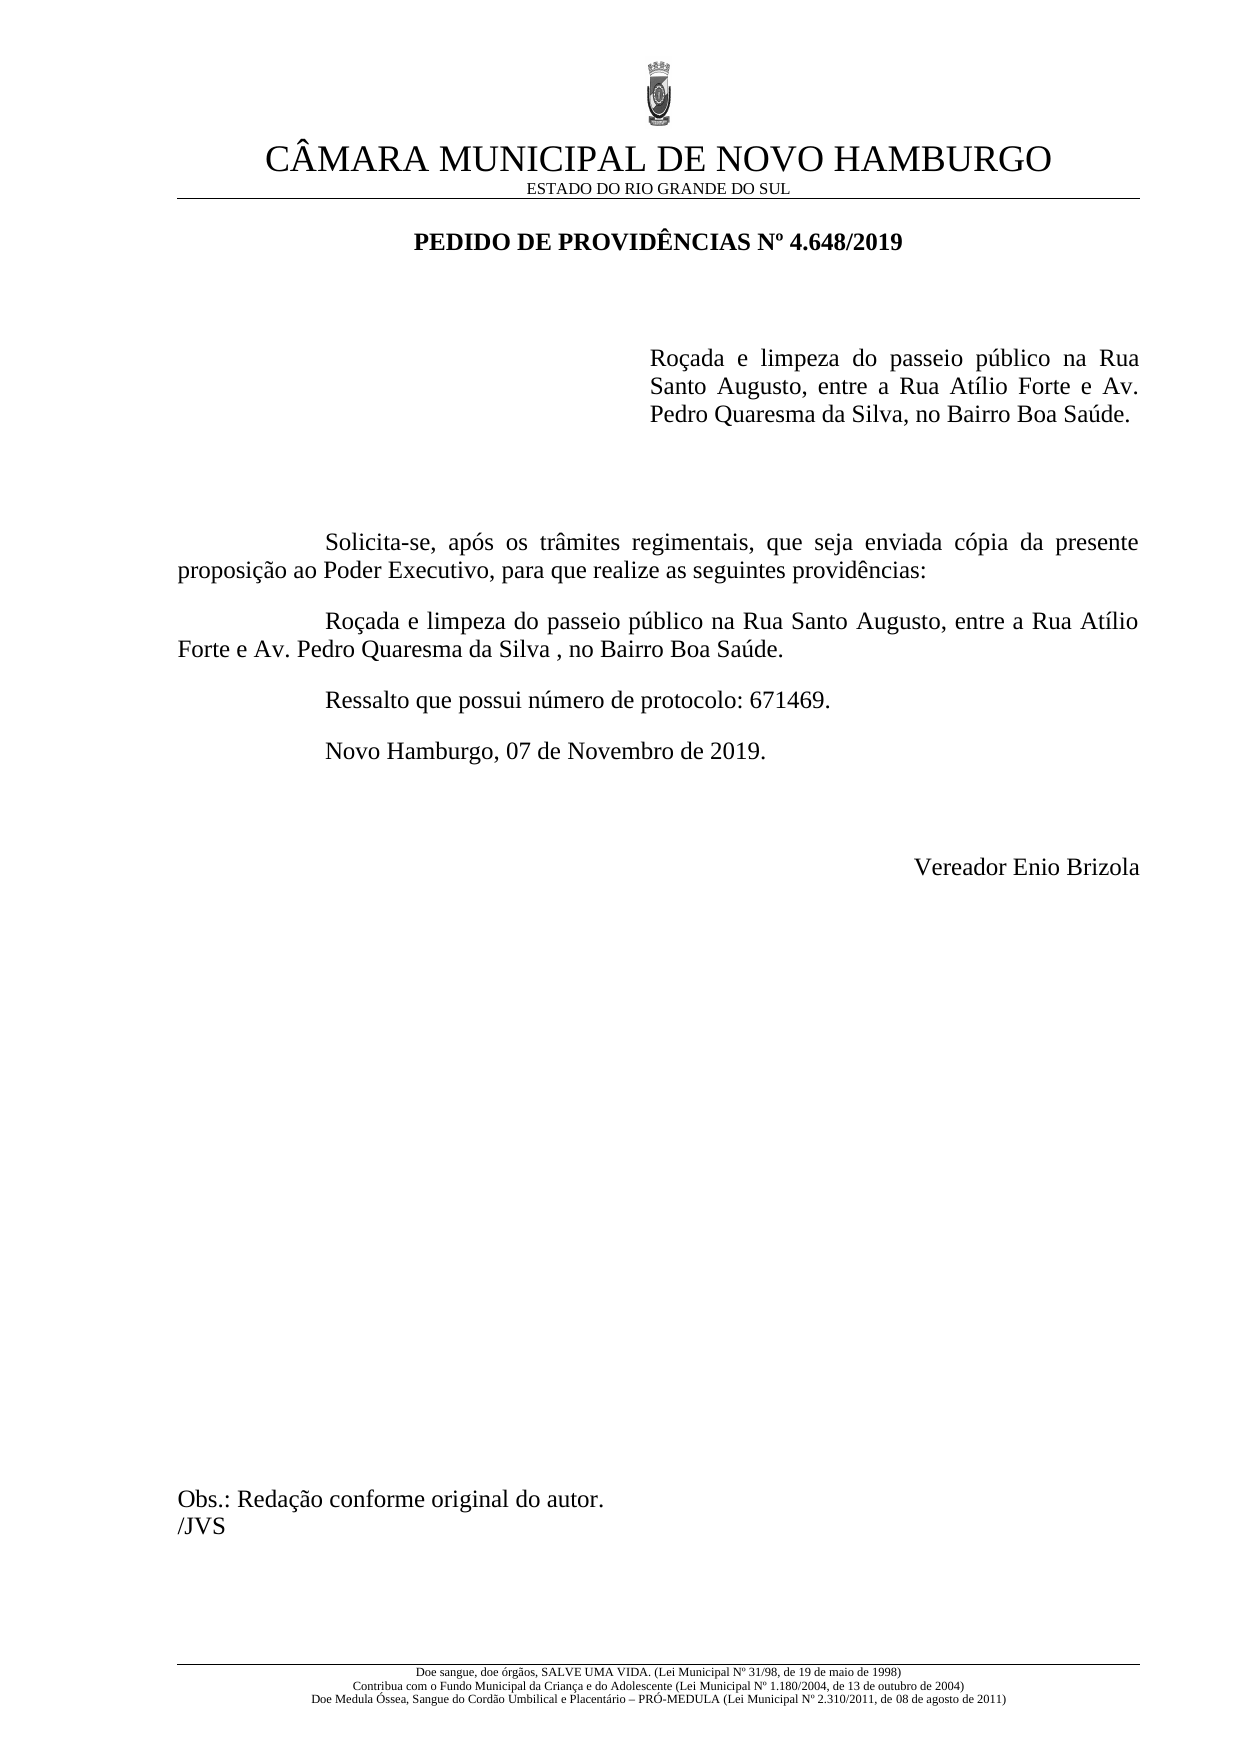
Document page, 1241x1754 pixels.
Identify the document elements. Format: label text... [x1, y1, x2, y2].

text Roçada e limpeza do passeio público na Rua Santo Augusto, entre a Rua Atílio Forte e Av. Pedro Quaresma da Silva, no Bairro Boa Saúde. [649, 344, 1140, 428]
text /JVS [177, 1512, 1140, 1540]
text Ressalto que possui número de protocolo: 671469. [177, 686, 1140, 714]
text Obs.: Redação conforme original do autor. [177, 1485, 1140, 1512]
text Roçada e limpeza do passeio público na Rua Santo Augusto, entre a Rua Atílio Forte e Av. Pedro Quaresma da Silva , no Bairro Boa Saúde. [177, 607, 1140, 662]
text Vereador Enio Brizola [177, 853, 1140, 881]
text Solicita-se, após os trâmites regimentais, que seja enviada cópia da presente proposição ao Poder Executivo, para que realize as seguintes providências: [177, 528, 1140, 583]
text PEDIDO DE PROVIDÊNCIAS Nº 4.648/2019 [177, 228, 1140, 256]
text Novo Hamburgo, 07 de Novembro de 2019. [177, 737, 1140, 765]
